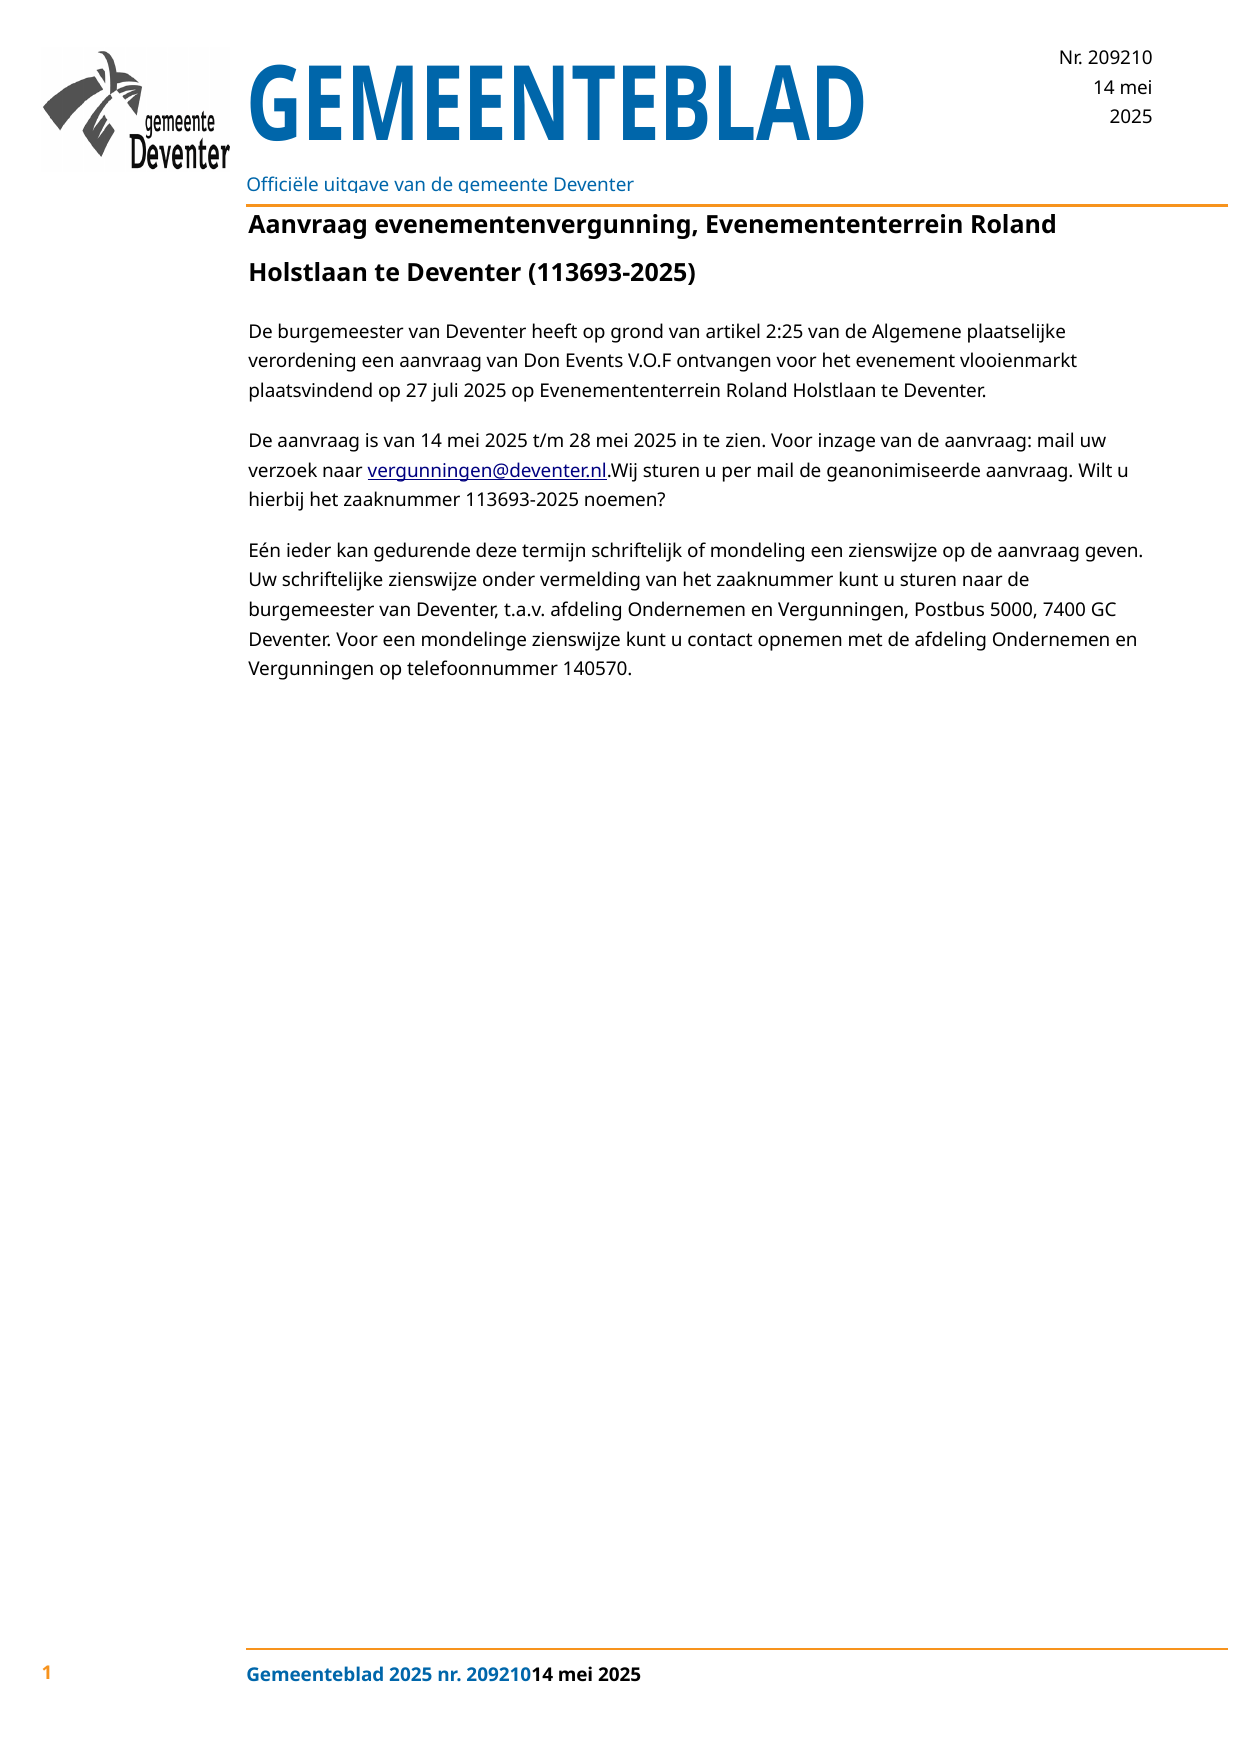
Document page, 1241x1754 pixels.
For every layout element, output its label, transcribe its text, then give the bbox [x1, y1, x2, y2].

text Aanvraag evenementenvergunning, Evenemententerrein Roland Holstlaan te Deventer (113693-2025) [248, 207, 1152, 288]
text De burgemeester van Deventer heeft op grond van artikel 2:25 van de Algemene plaatselijke verordening een aanvraag van Don Events V.O.F ontvangen voor het evenement vlooienmarkt plaatsvindend op 27 juli 2025 op Evenemententerrein Roland Holstlaan te Deventer. [248, 318, 1152, 403]
text De aanvraag is van 14 mei 2025 t/m 28 mei 2025 in te zien. Voor inzage van de aanvraag: mail uw verzoek naar vergunningen@deventer.nl.Wij sturen u per mail de geanonimiseerde aanvraag. Wilt u hierbij het zaaknummer 113693-2025 noemen? [248, 427, 1152, 512]
picture [41, 47, 231, 172]
text Eén ieder kan gedurende deze termijn schriftelijk of mondeling een zienswijze op de aanvraag geven. Uw schriftelijke zienswijze onder vermelding van het zaaknummer kunt u sturen naar de burgemeester van Deventer, t.a.v. afdeling Ondernemen en Vergunningen, Postbus 5000, 7400 GC Deventer. Voor een mondelinge zienswijze kunt u contact opnemen met de afdeling Ondernemen en Vergunningen op telefoonnummer 140570. [248, 537, 1152, 681]
